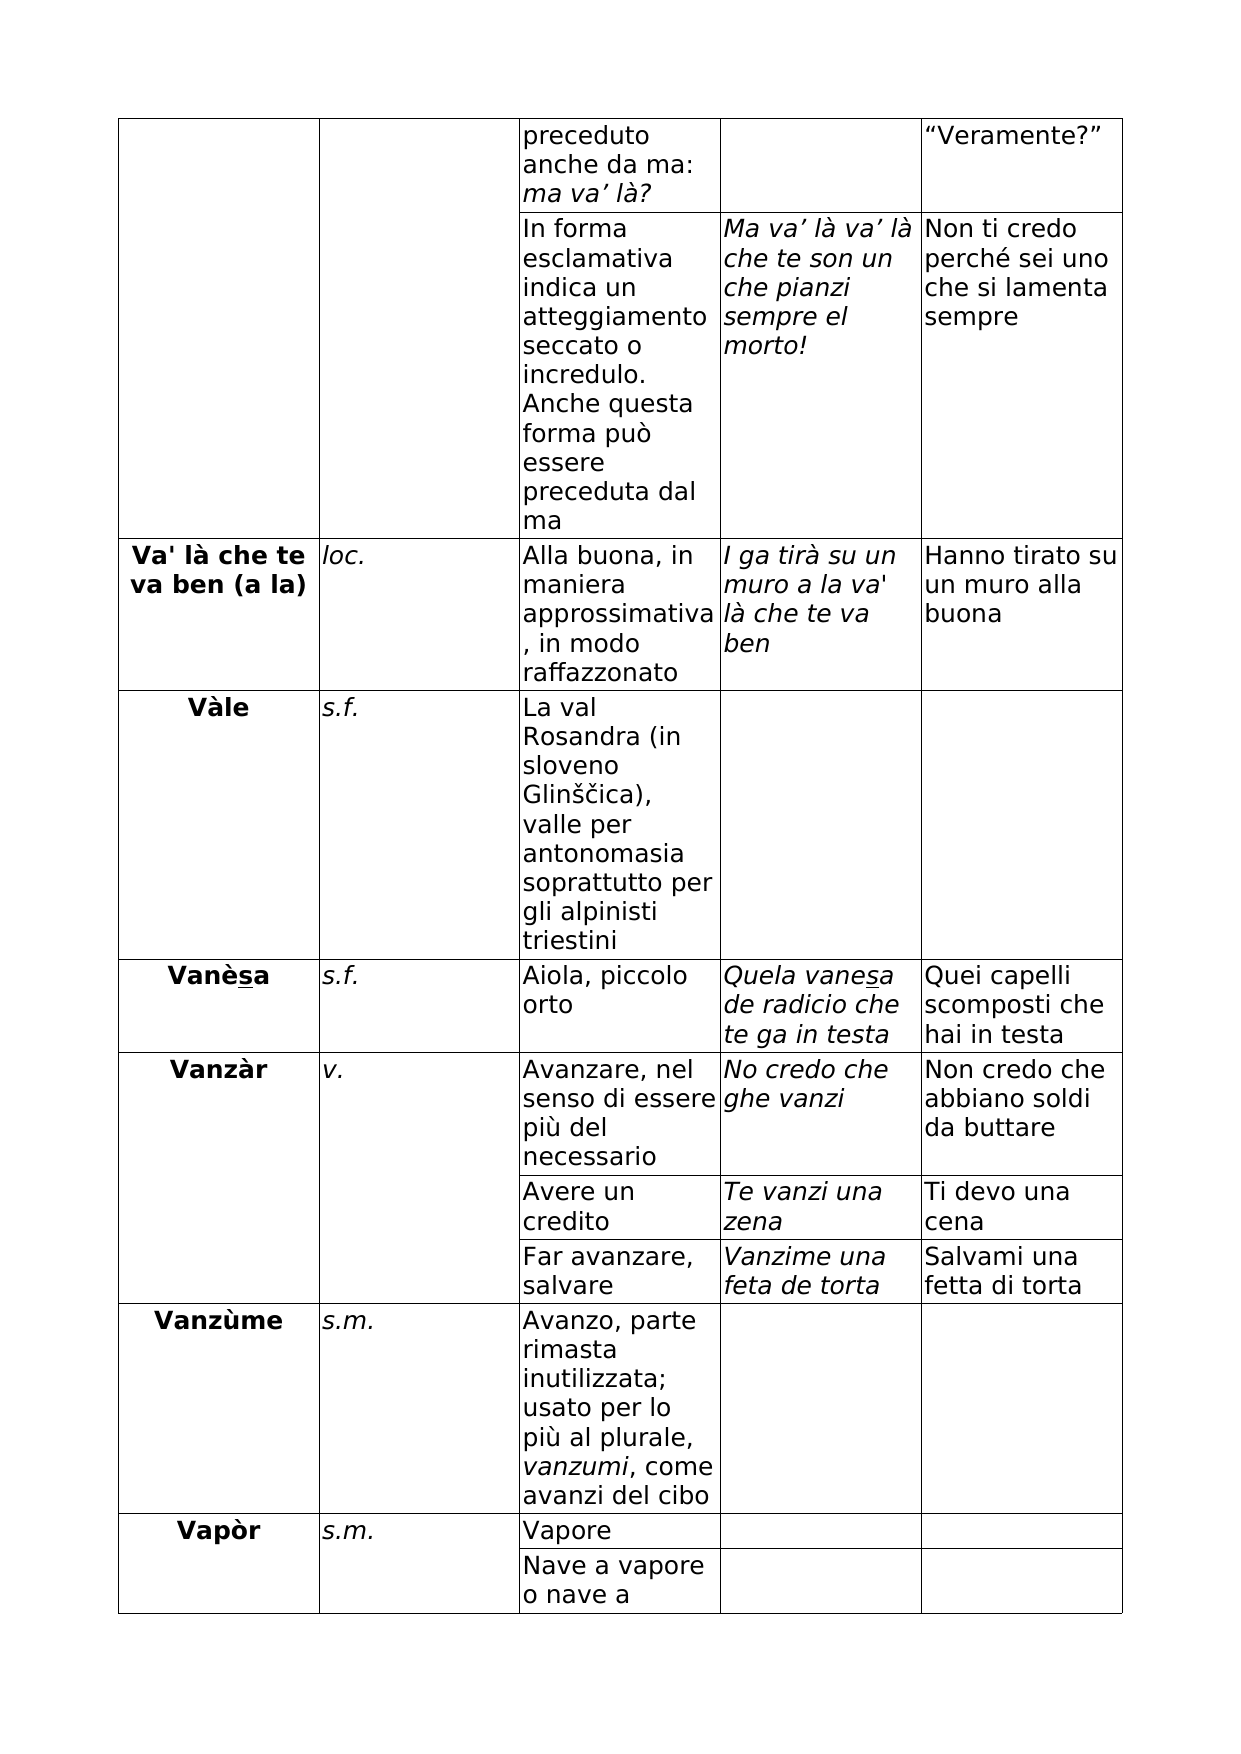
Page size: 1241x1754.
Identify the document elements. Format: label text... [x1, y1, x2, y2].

table_cell I ga tirà su un muro a la va' là che te va ben [721, 539, 921, 690]
table_cell No credo che ghe vanzi [721, 1053, 921, 1174]
table_cell Avanzo, parte rimasta inutilizzata; usato per lo più al plurale, vanzumi, come avanzi del cibo [520, 1304, 720, 1513]
table_cell [721, 1304, 921, 1513]
table_cell Vanzàr [119, 1053, 319, 1303]
table_cell [922, 1304, 1122, 1513]
table_cell Va' là che te va ben (a la) [119, 539, 319, 690]
table_cell [922, 691, 1122, 958]
table_cell [922, 1514, 1122, 1548]
table_cell [721, 1549, 921, 1613]
table_cell loc. [320, 539, 519, 690]
table_cell Ti devo una cena [922, 1176, 1122, 1239]
table_cell Vanzùme [119, 1304, 319, 1513]
table_cell “Veramente?” [922, 119, 1122, 212]
table_cell Non credo che abbiano soldi da buttare [922, 1053, 1122, 1174]
table_cell Vapòr [119, 1514, 319, 1613]
table_cell [721, 1514, 921, 1548]
table_cell Vanèsa [119, 960, 319, 1052]
table_cell preceduto anche da ma: ma va’ là? [520, 119, 720, 212]
table_cell s.m. [320, 1304, 519, 1513]
table_cell Alla buona, in maniera approssimativa, in modo raffazzonato [520, 539, 720, 690]
table_cell Quei capelli scomposti che hai in testa [922, 960, 1122, 1052]
table_cell [721, 119, 921, 212]
table_cell Quela vanesa de radicio che te ga in testa [721, 960, 921, 1052]
table_cell [922, 1549, 1122, 1613]
table_cell Avere un credito [520, 1176, 720, 1239]
table_cell Avanzare, nel senso di essere più del necessario [520, 1053, 720, 1174]
table_cell Vapore [520, 1514, 720, 1548]
table_cell Far avanzare, salvare [520, 1240, 720, 1303]
table_cell Ma va’ là va’ là che te son un che pianzi sempre el morto! [721, 213, 921, 538]
table_cell La val Rosandra (in sloveno Glinščica), valle per antonomasia soprattutto per gli alpinisti triestini [520, 691, 720, 958]
table_cell Salvami una fetta di torta [922, 1240, 1122, 1303]
table_cell Te vanzi una zena [721, 1176, 921, 1239]
table_cell s.f. [320, 691, 519, 958]
table_cell Aiola, piccolo orto [520, 960, 720, 1052]
table_cell v. [320, 1053, 519, 1303]
table_cell Vàle [119, 691, 319, 958]
table_cell Hanno tirato su un muro alla buona [922, 539, 1122, 690]
table_cell [119, 119, 319, 538]
table_cell Non ti credo perché sei uno che si lamenta sempre [922, 213, 1122, 538]
table_cell Nave a vapore o nave a [520, 1549, 720, 1613]
table_cell In forma esclamativa indica un atteggiamento seccato o incredulo. Anche questa forma può essere preceduta dal ma [520, 213, 720, 538]
table_cell [320, 119, 519, 538]
table_cell s.f. [320, 960, 519, 1052]
table_cell [721, 691, 921, 958]
table_cell s.m. [320, 1514, 519, 1613]
table_cell Vanzime una feta de torta [721, 1240, 921, 1303]
